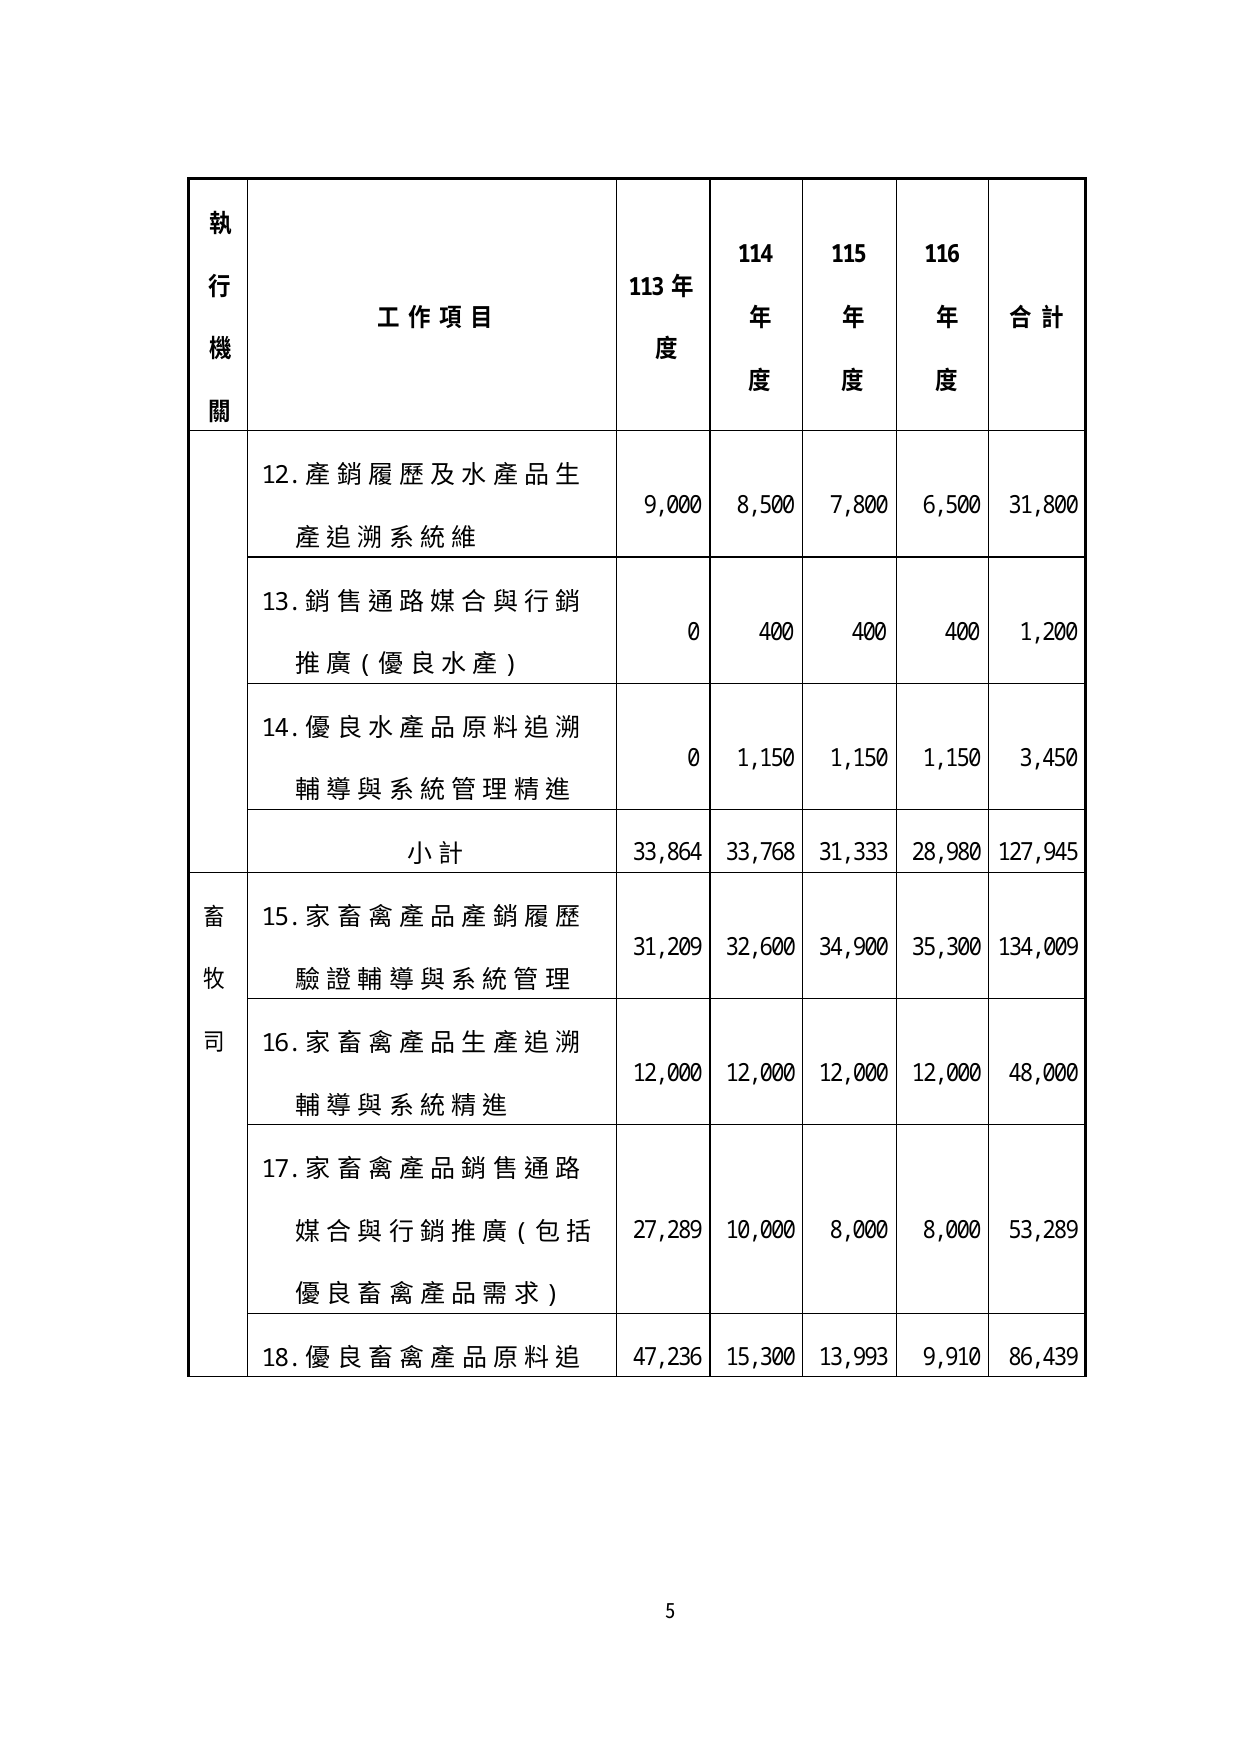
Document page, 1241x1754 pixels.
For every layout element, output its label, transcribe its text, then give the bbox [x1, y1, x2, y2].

table_cell 18.優良畜禽產品原料追 [248, 1314, 616, 1376]
table_cell 1,150 [803, 684, 896, 808]
table_cell 1,150 [711, 684, 802, 808]
table_cell 400 [711, 558, 802, 682]
table_cell 12,000 [617, 999, 709, 1124]
table_cell 12.產銷履歷及水產品生產追溯系統維 [248, 431, 616, 556]
table_cell 34,900 [803, 873, 896, 998]
table_cell 400 [803, 558, 896, 682]
table_header 工作項目 [248, 180, 616, 430]
table_cell 33,864 [617, 810, 709, 872]
table_cell 12,000 [803, 999, 896, 1124]
table_cell 8,000 [897, 1125, 988, 1313]
table_cell 1,200 [989, 558, 1084, 682]
table_cell 31,800 [989, 431, 1084, 556]
table_cell 0 [617, 558, 709, 682]
table_header 115年度 [803, 180, 896, 430]
table_cell 33,768 [711, 810, 802, 872]
table_cell 13,993 [803, 1314, 896, 1376]
table_cell 0 [617, 684, 709, 808]
table_cell 53,289 [989, 1125, 1084, 1313]
table_cell 12,000 [711, 999, 802, 1124]
table_cell [190, 431, 247, 872]
table_header 執行 機關 [190, 180, 247, 430]
table_cell 32,600 [711, 873, 802, 998]
table_cell 13.銷售通路媒合與行銷推廣(優良水產) [248, 558, 616, 682]
table_cell 27,289 [617, 1125, 709, 1313]
table_cell 17.家畜禽產品銷售通路媒合與行銷推廣(包括優良畜禽產品需求) [248, 1125, 616, 1313]
table_cell 畜牧司 [190, 873, 247, 1376]
table_header 113年度 [617, 180, 709, 430]
table_cell 6,500 [897, 431, 988, 556]
table_cell 127,945 [989, 810, 1084, 872]
table_cell 31,333 [803, 810, 896, 872]
table_cell 47,236 [617, 1314, 709, 1376]
table_header 合計 [989, 180, 1084, 430]
table_cell 15.家畜禽產品產銷履歷驗證輔導與系統管理 [248, 873, 616, 998]
table_header 114年度 [711, 180, 802, 430]
table_cell 31,209 [617, 873, 709, 998]
table_cell 9,910 [897, 1314, 988, 1376]
table_cell 小計 [248, 810, 616, 872]
table_cell 9,000 [617, 431, 709, 556]
table_cell 12,000 [897, 999, 988, 1124]
table_header 116年度 [897, 180, 988, 430]
table_cell 7,800 [803, 431, 896, 556]
table_cell 86,439 [989, 1314, 1084, 1376]
table_cell 16.家畜禽產品生產追溯輔導與系統精進 [248, 999, 616, 1124]
table_cell 15,300 [711, 1314, 802, 1376]
table_cell 10,000 [711, 1125, 802, 1313]
table_cell 8,500 [711, 431, 802, 556]
table_cell 1,150 [897, 684, 988, 808]
table_cell 28,980 [897, 810, 988, 872]
table_cell 14.優良水產品原料追溯輔導與系統管理精進 [248, 684, 616, 808]
table_cell 134,009 [989, 873, 1084, 998]
table_cell 48,000 [989, 999, 1084, 1124]
table_cell 400 [897, 558, 988, 682]
table_cell 8,000 [803, 1125, 896, 1313]
table_cell 3,450 [989, 684, 1084, 808]
table_cell 35,300 [897, 873, 988, 998]
